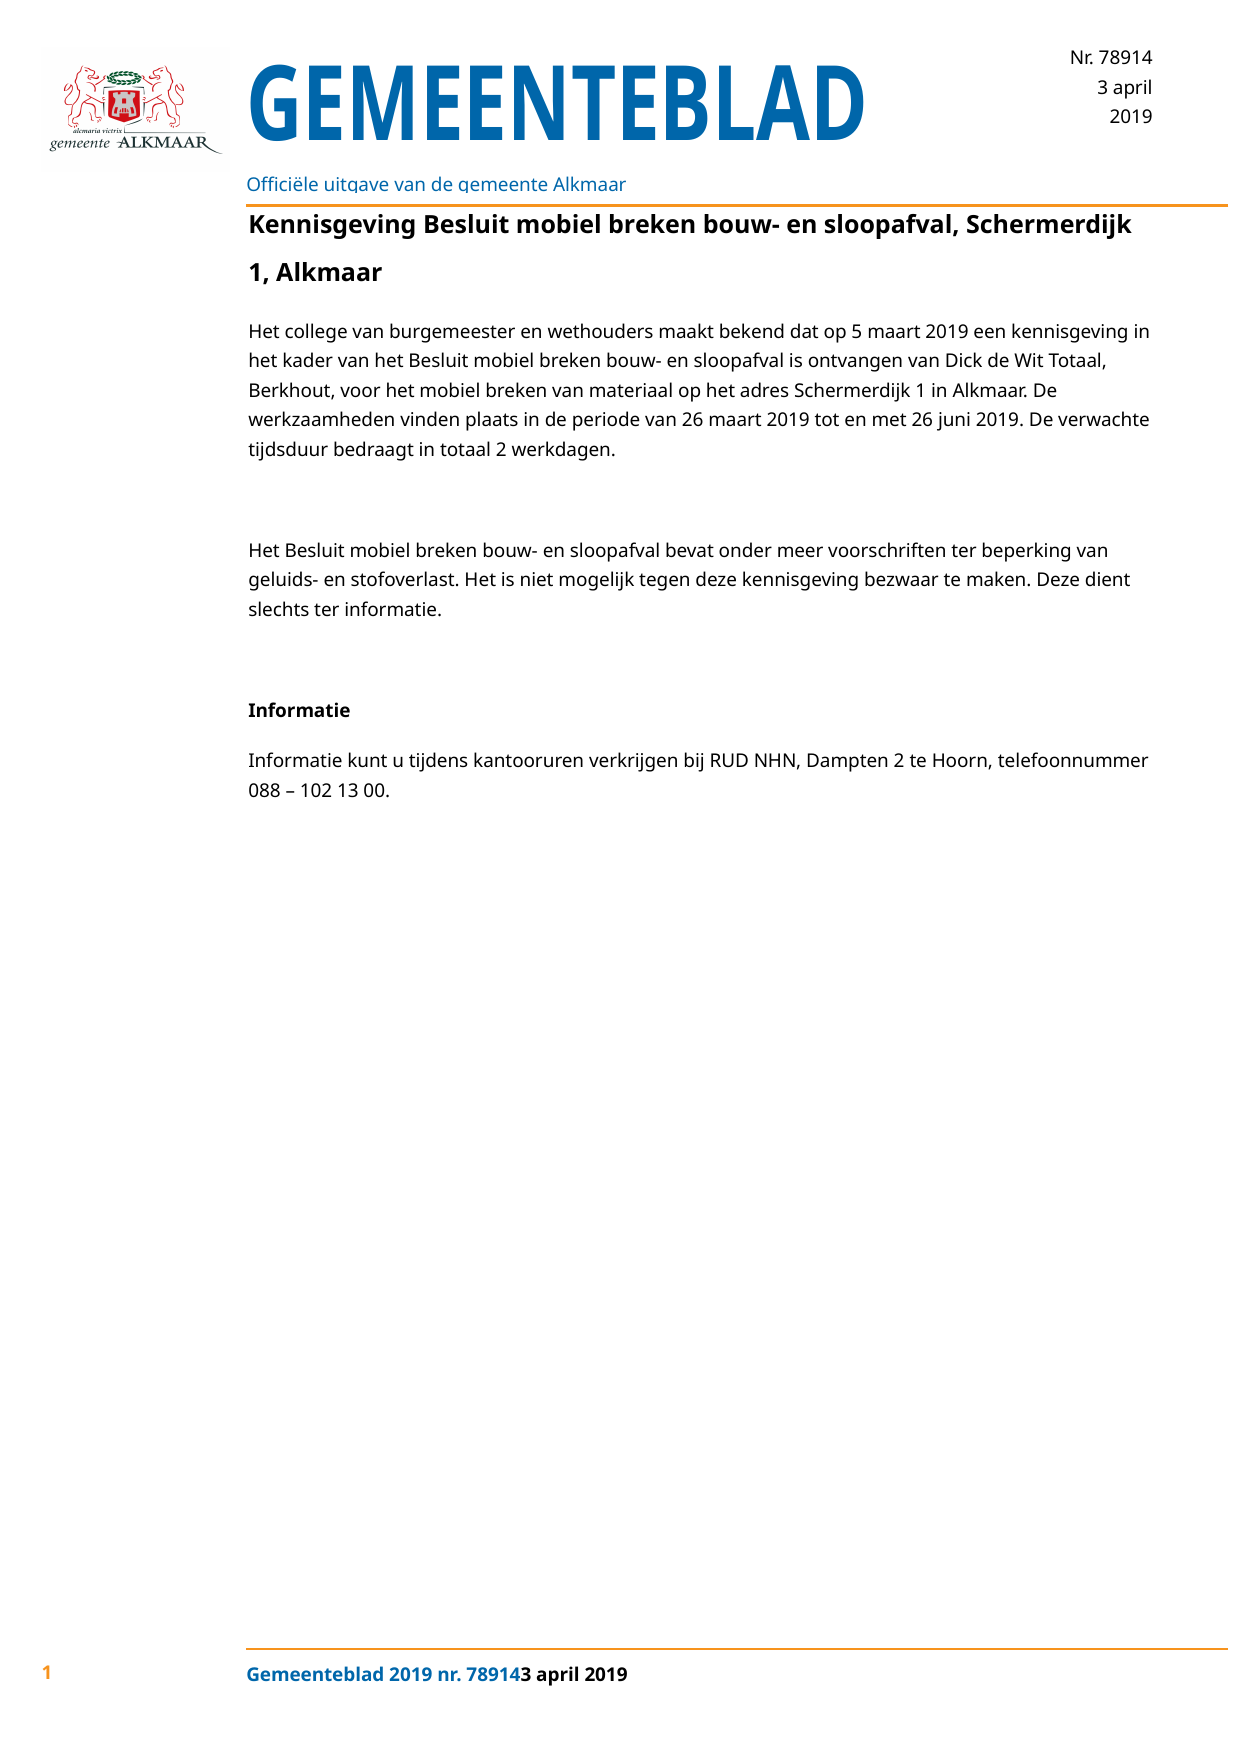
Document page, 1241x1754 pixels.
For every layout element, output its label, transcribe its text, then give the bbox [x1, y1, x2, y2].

text Het Besluit mobiel breken bouw- en sloopafval bevat onder meer voorschriften ter beperking van geluids- en stofoverlast. Het is niet mogelijk tegen deze kennisgeving bezwaar te maken. Deze dient slechts ter informatie. [248, 537, 1152, 622]
text Informatie [248, 697, 1152, 723]
text Het college van burgemeester en wethouders maakt bekend dat op 5 maart 2019 een kennisgeving in het kader van het Besluit mobiel breken bouw- en sloopafval is ontvangen van Dick de Wit Totaal, Berkhout, voor het mobiel breken van materiaal op het adres Schermerdijk 1 in Alkmaar. De werkzaamheden vinden plaats in de periode van 26 maart 2019 tot en met 26 juni 2019. De verwachte tijdsduur bedraagt in totaal 2 werkdagen. [248, 318, 1152, 462]
text Informatie kunt u tijdens kantooruren verkrijgen bij RUD NHN, Dampten 2 te Hoorn, telefoonnummer 088 – 102 13 00. [248, 747, 1152, 803]
text Kennisgeving Besluit mobiel breken bouw- en sloopafval, Schermerdijk 1, Alkmaar [248, 207, 1152, 288]
picture [41, 47, 231, 172]
